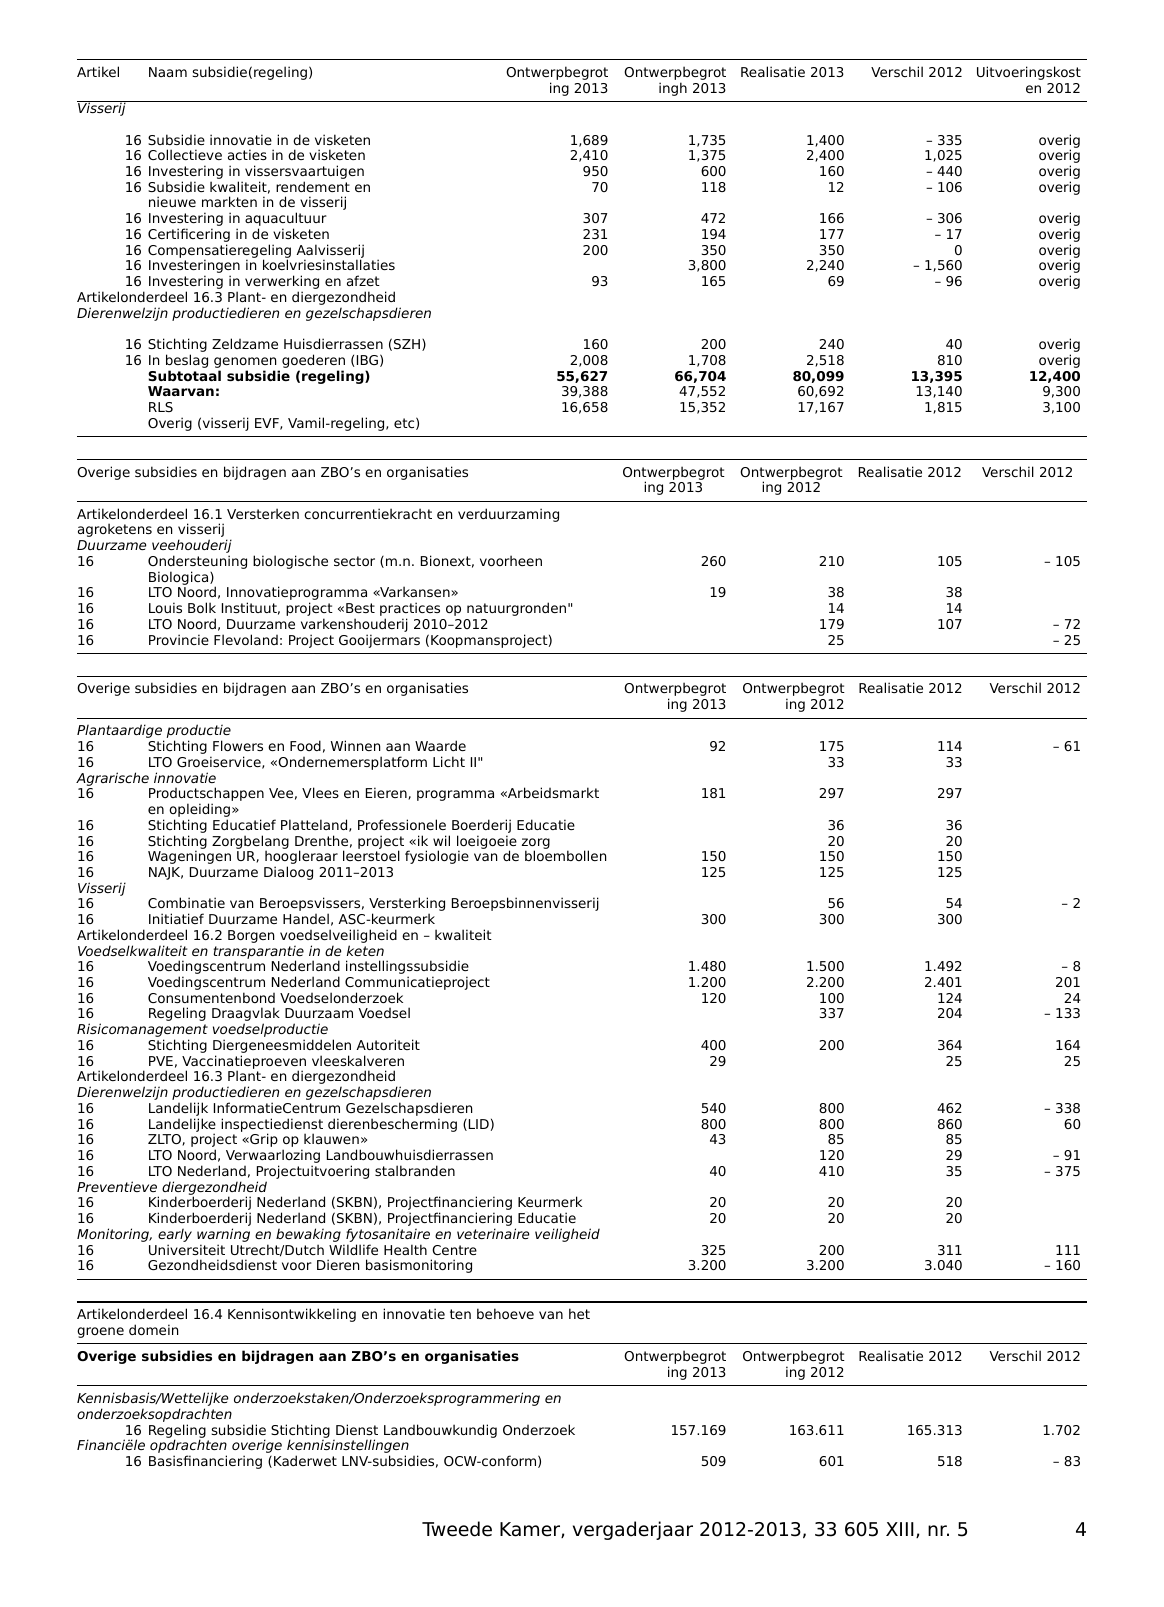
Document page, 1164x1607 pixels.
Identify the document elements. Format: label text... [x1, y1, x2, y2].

table_cell Voedingscentrum Nederland Communicatieproject [142, 975, 614, 991]
table_cell 125 [850, 865, 968, 881]
table_cell 33 [850, 755, 968, 770]
table_cell [969, 1211, 1087, 1227]
table_header Ontwerpbegrotingh 2013 [614, 60, 732, 101]
table_cell 55,627 39,388 16,658 [496, 368, 614, 436]
table_cell 29 [614, 1054, 732, 1069]
table_cell 16 [77, 1258, 142, 1278]
table_cell 165 [614, 274, 732, 290]
table_cell 472 [614, 211, 732, 227]
table_cell [732, 1022, 850, 1038]
table_cell [614, 1085, 732, 1101]
table_cell [969, 1069, 1087, 1085]
table_cell [850, 117, 968, 132]
table_cell – 335 [850, 133, 968, 148]
table_cell 2,400 [732, 148, 850, 164]
table_cell 12,400 9,300 3,100 [969, 368, 1087, 436]
table_cell 150 [732, 849, 850, 865]
table_header Verschil 2012 [969, 677, 1087, 717]
table_cell – 106 [850, 180, 968, 195]
table_cell Subsidie kwaliteit, rendement en [142, 180, 496, 195]
table_cell [850, 1438, 968, 1454]
table_cell [850, 1085, 968, 1101]
table_cell Duurzame veehouderij [77, 538, 614, 554]
table_cell 16 [77, 818, 142, 833]
table_cell 85 [850, 1132, 968, 1148]
table_cell [969, 585, 1087, 601]
table_cell Artikelonderdeel 16.2 Borgen voedselveiligheid en – kwaliteit [77, 928, 614, 943]
table_cell 2,518 [732, 353, 850, 368]
table_header Verschil 2012 [850, 60, 968, 101]
table_cell 260 [614, 554, 732, 585]
table_cell [614, 944, 732, 959]
table_cell [732, 305, 850, 321]
table_cell 16 [77, 896, 142, 912]
table_cell 800 [614, 1116, 732, 1132]
table_cell Ondersteuning biologische sector (m.n. Bionext, voorheen Biologica) [142, 554, 614, 585]
table_cell 1.702 [969, 1422, 1087, 1438]
table_cell Artikelonderdeel 16.3 Plant- en diergezondheid [77, 1069, 614, 1085]
table_cell 36 [850, 818, 968, 833]
table_cell 364 [850, 1038, 968, 1053]
table_cell Investering in vissersvaartuigen [142, 164, 496, 179]
table_cell [614, 502, 732, 538]
table_cell [850, 502, 968, 538]
table_cell 175 [732, 739, 850, 755]
table_cell 16 [77, 1116, 142, 1132]
table_cell 100 [732, 991, 850, 1006]
table_cell overig [969, 164, 1087, 179]
table_cell – 105 [969, 554, 1087, 585]
table_cell Wageningen UR, hoogleraar leerstoel fysiologie van de bloembollen [142, 849, 614, 865]
table_header [850, 1303, 968, 1343]
table_cell Stichting Educatief Platteland, Professionele Boerderij Educatie [142, 818, 614, 833]
table_cell 350 [614, 243, 732, 258]
table_cell 163.611 [732, 1422, 850, 1438]
table_cell PVE, Vaccinatieproeven vleeskalveren [142, 1054, 614, 1069]
table_cell 204 [850, 1006, 968, 1022]
table_cell [732, 770, 850, 786]
table_cell [614, 632, 732, 653]
table_cell [969, 944, 1087, 959]
table_cell Stichting Zorgbelang Drenthe, project «ik wil loeigoeie zorg [142, 833, 614, 849]
table_cell 16 [77, 1148, 142, 1164]
table_cell [614, 305, 732, 321]
table_cell 66,704 47,552 15,352 [614, 368, 732, 436]
table_cell 350 [732, 243, 850, 258]
table_cell [969, 770, 1087, 786]
table_cell 311 [850, 1242, 968, 1258]
table_header Ontwerpbegroting 2013 [614, 460, 732, 501]
table_cell Kinderboerderij Nederland (SKBN), Projectfinanciering Keurmerk [142, 1195, 614, 1211]
table_cell Agrarische innovatie [77, 770, 614, 786]
table_cell [614, 1022, 732, 1038]
table_cell 16 [77, 1164, 142, 1179]
table_cell 1,025 [850, 148, 968, 164]
table_cell [969, 290, 1087, 305]
table_cell [969, 1195, 1087, 1211]
table_cell Investeringen in koelvriesinstallaties [142, 258, 496, 274]
table_cell [850, 321, 968, 337]
table_cell 800 [732, 1101, 850, 1116]
table_cell [969, 833, 1087, 849]
table_cell 118 [614, 180, 732, 195]
table_cell 200 [732, 1242, 850, 1258]
table_cell [850, 290, 968, 305]
table_header Uitvoeringskosten 2012 [969, 60, 1087, 101]
table_cell – 440 [850, 164, 968, 179]
table_cell [732, 290, 850, 305]
table_cell 40 [614, 1164, 732, 1179]
table_cell Initiatief Duurzame Handel, ASC-keurmerk [142, 912, 614, 928]
table_cell 125 [732, 865, 850, 881]
table_cell 69 [732, 274, 850, 290]
table_cell [850, 632, 968, 653]
table_cell LTO Nederland, Projectuitvoering stalbranden [142, 1164, 614, 1179]
table_cell [614, 290, 732, 305]
table_cell 1,689 [496, 133, 614, 148]
table_cell 2,240 [732, 258, 850, 274]
table_cell [496, 258, 614, 274]
table_cell 12 [732, 180, 850, 195]
table_cell [969, 912, 1087, 928]
table_cell overig [969, 243, 1087, 258]
table_cell overig [969, 227, 1087, 242]
table_cell Universiteit Utrecht/Dutch Wildlife Health Centre [142, 1242, 614, 1258]
table_cell 107 [850, 617, 968, 632]
table_header Ontwerpbegroting 2012 [732, 677, 850, 717]
table_cell Investering in aquacultuur [142, 211, 496, 227]
table_cell 25 [850, 1054, 968, 1069]
table_header [732, 1303, 850, 1343]
table_header [614, 1303, 732, 1343]
table_cell Financiële opdrachten overige kennisinstellingen [77, 1438, 614, 1454]
table_cell [850, 719, 968, 739]
table_cell 16 [77, 227, 142, 242]
table_cell 56 [732, 896, 850, 912]
table_cell LTO Noord, Innovatieprogramma «Varkansen» [142, 585, 614, 601]
table_cell [969, 117, 1087, 132]
table_cell [850, 195, 968, 211]
table_cell 16 [77, 1195, 142, 1211]
table_cell ZLTO, project «Grip op klauwen» [142, 1132, 614, 1148]
table_cell [614, 1438, 732, 1454]
table_cell 80,099 60,692 17,167 [732, 368, 850, 436]
table_cell 1,735 [614, 133, 732, 148]
table_cell 300 [850, 912, 968, 928]
table_cell 200 [732, 1038, 850, 1053]
table_cell 16 [77, 601, 142, 617]
table_header Verschil 2012 [969, 460, 1087, 501]
table_cell [732, 195, 850, 211]
table_cell 210 [732, 554, 850, 585]
table_cell [496, 305, 614, 321]
table_cell 40 [850, 337, 968, 353]
table_cell 16 [77, 1242, 142, 1258]
table_cell 16 [77, 632, 142, 653]
table_cell [496, 321, 614, 337]
table_cell – 25 [969, 632, 1087, 653]
table_cell [732, 102, 850, 117]
table_cell [496, 117, 614, 132]
table_cell [969, 1227, 1087, 1242]
table_cell [732, 1069, 850, 1085]
table_cell – 17 [850, 227, 968, 242]
table_cell [850, 1069, 968, 1085]
table_cell 150 [850, 849, 968, 865]
table_cell [850, 1227, 968, 1242]
table_cell [969, 538, 1087, 554]
table_cell [969, 928, 1087, 943]
table_cell 16 [77, 258, 142, 274]
table_cell 1.480 [614, 959, 732, 975]
table_cell Regeling subsidie Stichting Dienst Landbouwkundig Onderzoek [142, 1422, 614, 1438]
table_header Ontwerpbegroting 2013 [496, 60, 614, 101]
table_cell [969, 1179, 1087, 1195]
table_cell Plantaardige productie [77, 719, 614, 739]
table_cell – 91 [969, 1148, 1087, 1164]
table_cell 43 [614, 1132, 732, 1148]
table_cell 810 [850, 353, 968, 368]
table_cell 160 [732, 164, 850, 179]
table_cell [969, 305, 1087, 321]
table_cell 410 [732, 1164, 850, 1179]
table_cell 93 [496, 274, 614, 290]
table_cell 16 [77, 243, 142, 258]
table_cell [969, 1438, 1087, 1454]
table_cell 20 [850, 1195, 968, 1211]
table_header Ontwerpbegroting 2013 [614, 677, 732, 717]
table_cell Certificering in de visketen [142, 227, 496, 242]
table_cell Verschil 2012 [969, 1344, 1087, 1385]
table_cell 16 [77, 274, 142, 290]
table_cell [969, 601, 1087, 617]
table_cell Compensatieregeling Aalvisserij [142, 243, 496, 258]
table_cell [969, 818, 1087, 833]
table_cell 35 [850, 1164, 968, 1179]
table_cell [614, 1227, 732, 1242]
table_cell 3.200 [614, 1258, 732, 1278]
table_cell [732, 1438, 850, 1454]
table_cell [969, 786, 1087, 818]
table_cell overig [969, 337, 1087, 353]
table_cell 16 [77, 337, 142, 353]
table_cell Dierenwelzijn productiedieren en gezelschapsdieren [77, 1085, 614, 1101]
table_cell 16 [77, 148, 142, 164]
table_cell 24 [969, 991, 1087, 1006]
table_cell 1,708 [614, 353, 732, 368]
table_cell 105 [850, 554, 968, 585]
table_cell 125 [614, 865, 732, 881]
table_cell 16 [77, 865, 142, 881]
table_cell [732, 321, 850, 337]
table_cell 54 [850, 896, 968, 912]
table_cell – 96 [850, 274, 968, 290]
table_cell 297 [850, 786, 968, 818]
table_cell – 61 [969, 739, 1087, 755]
table_cell LTO Groeiservice, «Ondernemersplatform Licht II" [142, 755, 614, 770]
table_cell 124 [850, 991, 968, 1006]
table_cell Basisfinanciering (Kaderwet LNV-subsidies, OCW-conform) [142, 1454, 614, 1469]
table_cell 20 [614, 1211, 732, 1227]
table_cell Realisatie 2012 [850, 1344, 968, 1385]
table_cell [614, 755, 732, 770]
table_cell [614, 896, 732, 912]
table_cell 297 [732, 786, 850, 818]
table_cell nieuwe markten in de visserij [142, 195, 496, 211]
table_cell 16 [77, 353, 142, 368]
table_cell [614, 195, 732, 211]
table_cell 860 [850, 1116, 968, 1132]
table_cell [732, 117, 850, 132]
table_cell [77, 368, 142, 436]
table_cell Productschappen Vee, Vlees en Eieren, programma «Arbeidsmarkt en opleiding» [142, 786, 614, 818]
table_cell Kennisbasis/Wettelijke onderzoekstaken/Onderzoeksprogrammering en onderzoeksopdrachten [77, 1386, 614, 1422]
table_cell [614, 928, 732, 943]
table_cell [496, 195, 614, 211]
table_cell [850, 102, 968, 117]
table_cell – 72 [969, 617, 1087, 632]
table_header Artikelonderdeel 16.4 Kennisontwikkeling en innovatie ten behoeve van het groene domein [77, 1303, 614, 1343]
table_cell Voedselkwaliteit en transparantie in de keten [77, 944, 614, 959]
table_cell [732, 538, 850, 554]
table_cell 1.492 [850, 959, 968, 975]
table_cell Subsidie innovatie in de visketen [142, 133, 496, 148]
table_cell [614, 321, 732, 337]
table_cell 38 [850, 585, 968, 601]
table_cell [732, 881, 850, 896]
table_cell – 8 [969, 959, 1087, 975]
table_header Artikel [77, 60, 142, 101]
table_cell 200 [496, 243, 614, 258]
table_cell 3.200 [732, 1258, 850, 1278]
table_cell 13,395 13,140 1,815 [850, 368, 968, 436]
table_cell 85 [732, 1132, 850, 1148]
table_cell 20 [614, 1195, 732, 1211]
table_cell – 375 [969, 1164, 1087, 1179]
table_cell 16 [77, 959, 142, 975]
table_cell overig [969, 148, 1087, 164]
table_cell 194 [614, 227, 732, 242]
table_cell 16 [77, 1422, 142, 1438]
table_cell 14 [732, 601, 850, 617]
table_cell 540 [614, 1101, 732, 1116]
table_cell 20 [732, 1211, 850, 1227]
table_header Naam subsidie(regeling) [142, 60, 496, 101]
table_cell 16 [77, 133, 142, 148]
table_cell [969, 195, 1087, 211]
table_cell overig [969, 353, 1087, 368]
table_cell LTO Noord, Verwaarlozing Landbouwhuisdierrassen [142, 1148, 614, 1164]
table_cell Provincie Flevoland: Project Gooijermars (Koopmansproject) [142, 632, 614, 653]
table_cell – 160 [969, 1258, 1087, 1278]
table_cell Collectieve acties in de visketen [142, 148, 496, 164]
table_cell Artikelonderdeel 16.1 Versterken concurrentiekracht en verduurzaming agroketens en visserij [77, 502, 614, 538]
table_cell Louis Bolk Instituut, project «Best practices op natuurgronden" [142, 601, 614, 617]
table_cell 120 [732, 1148, 850, 1164]
table_cell 16 [77, 975, 142, 991]
table_cell 177 [732, 227, 850, 242]
table_cell Voedingscentrum Nederland instellingssubsidie [142, 959, 614, 975]
table_header Ontwerpbegroting 2012 [732, 460, 850, 501]
table_cell [732, 1085, 850, 1101]
table_cell [969, 881, 1087, 896]
table_cell 3.040 [850, 1258, 968, 1278]
table_cell Risicomanagement voedselproductie [77, 1022, 614, 1038]
table_cell 2,410 [496, 148, 614, 164]
table_cell [969, 1085, 1087, 1101]
table_cell Visserij [77, 102, 496, 132]
table_header Realisatie 2013 [732, 60, 850, 101]
table_cell [614, 117, 732, 132]
table_cell 16 [77, 912, 142, 928]
table_cell [850, 1179, 968, 1195]
table_cell overig [969, 133, 1087, 148]
table_cell 16 [77, 554, 142, 585]
table_cell 25 [732, 632, 850, 653]
table_cell Consumentenbond Voedselonderzoek [142, 991, 614, 1006]
table_cell 16 [77, 739, 142, 755]
table_cell 120 [614, 991, 732, 1006]
table_cell 16 [77, 211, 142, 227]
table_cell In beslag genomen goederen (IBG) [142, 353, 496, 368]
table_cell 36 [732, 818, 850, 833]
table_cell 300 [732, 912, 850, 928]
table_cell 325 [614, 1242, 732, 1258]
table_cell [969, 849, 1087, 865]
table_cell Landelijke inspectiedienst dierenbescherming (LID) [142, 1116, 614, 1132]
table_cell 29 [850, 1148, 968, 1164]
table_cell [969, 719, 1087, 739]
table_cell [614, 538, 732, 554]
table_cell [732, 1179, 850, 1195]
table_cell 950 [496, 164, 614, 179]
table_header [969, 1303, 1087, 1343]
table_cell [614, 1069, 732, 1085]
table_cell Investering in verwerking en afzet [142, 274, 496, 290]
table_cell [614, 1148, 732, 1164]
table_cell 164 [969, 1038, 1087, 1053]
table_cell [969, 1022, 1087, 1038]
table_cell 600 [614, 164, 732, 179]
table_cell [77, 195, 142, 211]
table_cell 518 [850, 1454, 968, 1469]
table_cell [732, 928, 850, 943]
table_cell 165.313 [850, 1422, 968, 1438]
table_cell 16 [77, 1454, 142, 1469]
table_cell 60 [969, 1116, 1087, 1132]
table_cell Subtotaal subsidie (regeling) Waarvan: RLS Overig (visserij EVF, Vamil-regeling, etc) [142, 368, 496, 436]
table_cell 20 [850, 1211, 968, 1227]
table_cell 16 [77, 164, 142, 179]
table_cell Artikelonderdeel 16.3 Plant- en diergezondheid [77, 290, 496, 305]
table_cell Overige subsidies en bijdragen aan ZBO’s en organisaties [77, 1344, 614, 1385]
table_cell [732, 944, 850, 959]
table_cell – 306 [850, 211, 968, 227]
table_cell [614, 818, 732, 833]
table_cell [969, 321, 1087, 337]
table_cell 20 [850, 833, 968, 849]
table_cell 157.169 [614, 1422, 732, 1438]
table_cell – 338 [969, 1101, 1087, 1116]
table_cell [969, 755, 1087, 770]
table_cell [850, 944, 968, 959]
table_cell Stichting Flowers en Food, Winnen aan Waarde [142, 739, 614, 755]
table_cell [614, 102, 732, 117]
table_cell 33 [732, 755, 850, 770]
table_cell 70 [496, 180, 614, 195]
table_cell [614, 719, 732, 739]
table_cell – 83 [969, 1454, 1087, 1469]
table_cell 300 [614, 912, 732, 928]
table_cell 150 [614, 849, 732, 865]
table_cell 16 [77, 1211, 142, 1227]
table_cell [732, 1227, 850, 1242]
table_cell overig [969, 180, 1087, 195]
table_cell 16 [77, 991, 142, 1006]
table_cell Visserij [77, 881, 614, 896]
table_cell 2.200 [732, 975, 850, 991]
table_cell 16 [77, 1054, 142, 1069]
table_cell 1,400 [732, 133, 850, 148]
table_header Overige subsidies en bijdragen aan ZBO’s en organisaties [77, 460, 614, 501]
table_cell 400 [614, 1038, 732, 1053]
table_header Realisatie 2012 [850, 460, 968, 501]
table_cell 2,008 [496, 353, 614, 368]
table_cell [614, 617, 732, 632]
table_cell – 2 [969, 896, 1087, 912]
table_cell Regeling Draagvlak Duurzaam Voedsel [142, 1006, 614, 1022]
table_cell [732, 719, 850, 739]
table_cell Stichting Zeldzame Huisdierrassen (SZH) [142, 337, 496, 353]
table_cell [969, 865, 1087, 881]
table_cell 509 [614, 1454, 732, 1469]
table_cell 16 [77, 1006, 142, 1022]
table_cell [850, 770, 968, 786]
table_cell 20 [732, 1195, 850, 1211]
table_cell Dierenwelzijn productiedieren en gezelschapsdieren [77, 305, 496, 337]
table_header Overige subsidies en bijdragen aan ZBO’s en organisaties [77, 677, 614, 717]
table_cell Monitoring, early warning en bewaking fytosanitaire en veterinaire veiligheid [77, 1227, 614, 1242]
table_cell 160 [496, 337, 614, 353]
table_cell overig [969, 258, 1087, 274]
table_cell 19 [614, 585, 732, 601]
table_cell 1.500 [732, 959, 850, 975]
table_cell [732, 502, 850, 538]
table_cell 16 [77, 755, 142, 770]
table_cell 16 [77, 1038, 142, 1053]
table_cell 1,375 [614, 148, 732, 164]
table_cell [614, 770, 732, 786]
table_cell 3,800 [614, 258, 732, 274]
table_cell 16 [77, 180, 142, 195]
table_cell Stichting Diergeneesmiddelen Autoriteit [142, 1038, 614, 1053]
table_cell 337 [732, 1006, 850, 1022]
table_cell 16 [77, 786, 142, 818]
table_cell [496, 102, 614, 117]
table_cell 1.200 [614, 975, 732, 991]
table_cell [850, 881, 968, 896]
table_cell 181 [614, 786, 732, 818]
table_cell 114 [850, 739, 968, 755]
table_cell Preventieve diergezondheid [77, 1179, 614, 1195]
table_cell [614, 1179, 732, 1195]
table_cell [969, 1386, 1087, 1422]
table_cell [614, 601, 732, 617]
table_cell 0 [850, 243, 968, 258]
table_cell 231 [496, 227, 614, 242]
table_cell [850, 928, 968, 943]
table_cell [850, 305, 968, 321]
table_cell [969, 102, 1087, 117]
table_cell 16 [77, 585, 142, 601]
table_cell [614, 881, 732, 896]
table_cell 38 [732, 585, 850, 601]
table_cell 16 [77, 849, 142, 865]
table_cell [969, 1132, 1087, 1148]
table_cell – 1,560 [850, 258, 968, 274]
table_cell Ontwerpbegroting 2012 [732, 1344, 850, 1385]
table_cell 240 [732, 337, 850, 353]
table_cell LTO Noord, Duurzame varkenshouderij 2010–2012 [142, 617, 614, 632]
table_cell overig [969, 274, 1087, 290]
table_cell [614, 1006, 732, 1022]
table_cell [850, 1022, 968, 1038]
table_cell 2.401 [850, 975, 968, 991]
table_header Realisatie 2012 [850, 677, 968, 717]
table_cell Combinatie van Beroepsvissers, Versterking Beroepsbinnenvisserij [142, 896, 614, 912]
table_cell 462 [850, 1101, 968, 1116]
table_cell 25 [969, 1054, 1087, 1069]
table_cell 16 [77, 833, 142, 849]
table_cell 16 [77, 617, 142, 632]
table_cell [850, 538, 968, 554]
table_cell 111 [969, 1242, 1087, 1258]
table_cell [732, 1054, 850, 1069]
table_cell overig [969, 211, 1087, 227]
table_cell 307 [496, 211, 614, 227]
table_cell [732, 1386, 850, 1422]
table_cell 16 [77, 1132, 142, 1148]
table_cell 179 [732, 617, 850, 632]
table_cell Landelijk InformatieCentrum Gezelschapsdieren [142, 1101, 614, 1116]
table_cell – 133 [969, 1006, 1087, 1022]
table_cell Ontwerpbegroting 2013 [614, 1344, 732, 1385]
table_cell [614, 833, 732, 849]
table_cell [969, 502, 1087, 538]
table_cell 200 [614, 337, 732, 353]
table_cell Kinderboerderij Nederland (SKBN), Projectfinanciering Educatie [142, 1211, 614, 1227]
table_cell 14 [850, 601, 968, 617]
table_cell [496, 290, 614, 305]
table_cell 16 [77, 1101, 142, 1116]
table_cell NAJK, Duurzame Dialoog 2011–2013 [142, 865, 614, 881]
table_cell Gezondheidsdienst voor Dieren basismonitoring [142, 1258, 614, 1278]
table_cell 201 [969, 975, 1087, 991]
table_cell [614, 1386, 732, 1422]
table_cell 601 [732, 1454, 850, 1469]
table_cell 166 [732, 211, 850, 227]
table_cell 800 [732, 1116, 850, 1132]
table_cell [850, 1386, 968, 1422]
table_cell 20 [732, 833, 850, 849]
table_cell 92 [614, 739, 732, 755]
